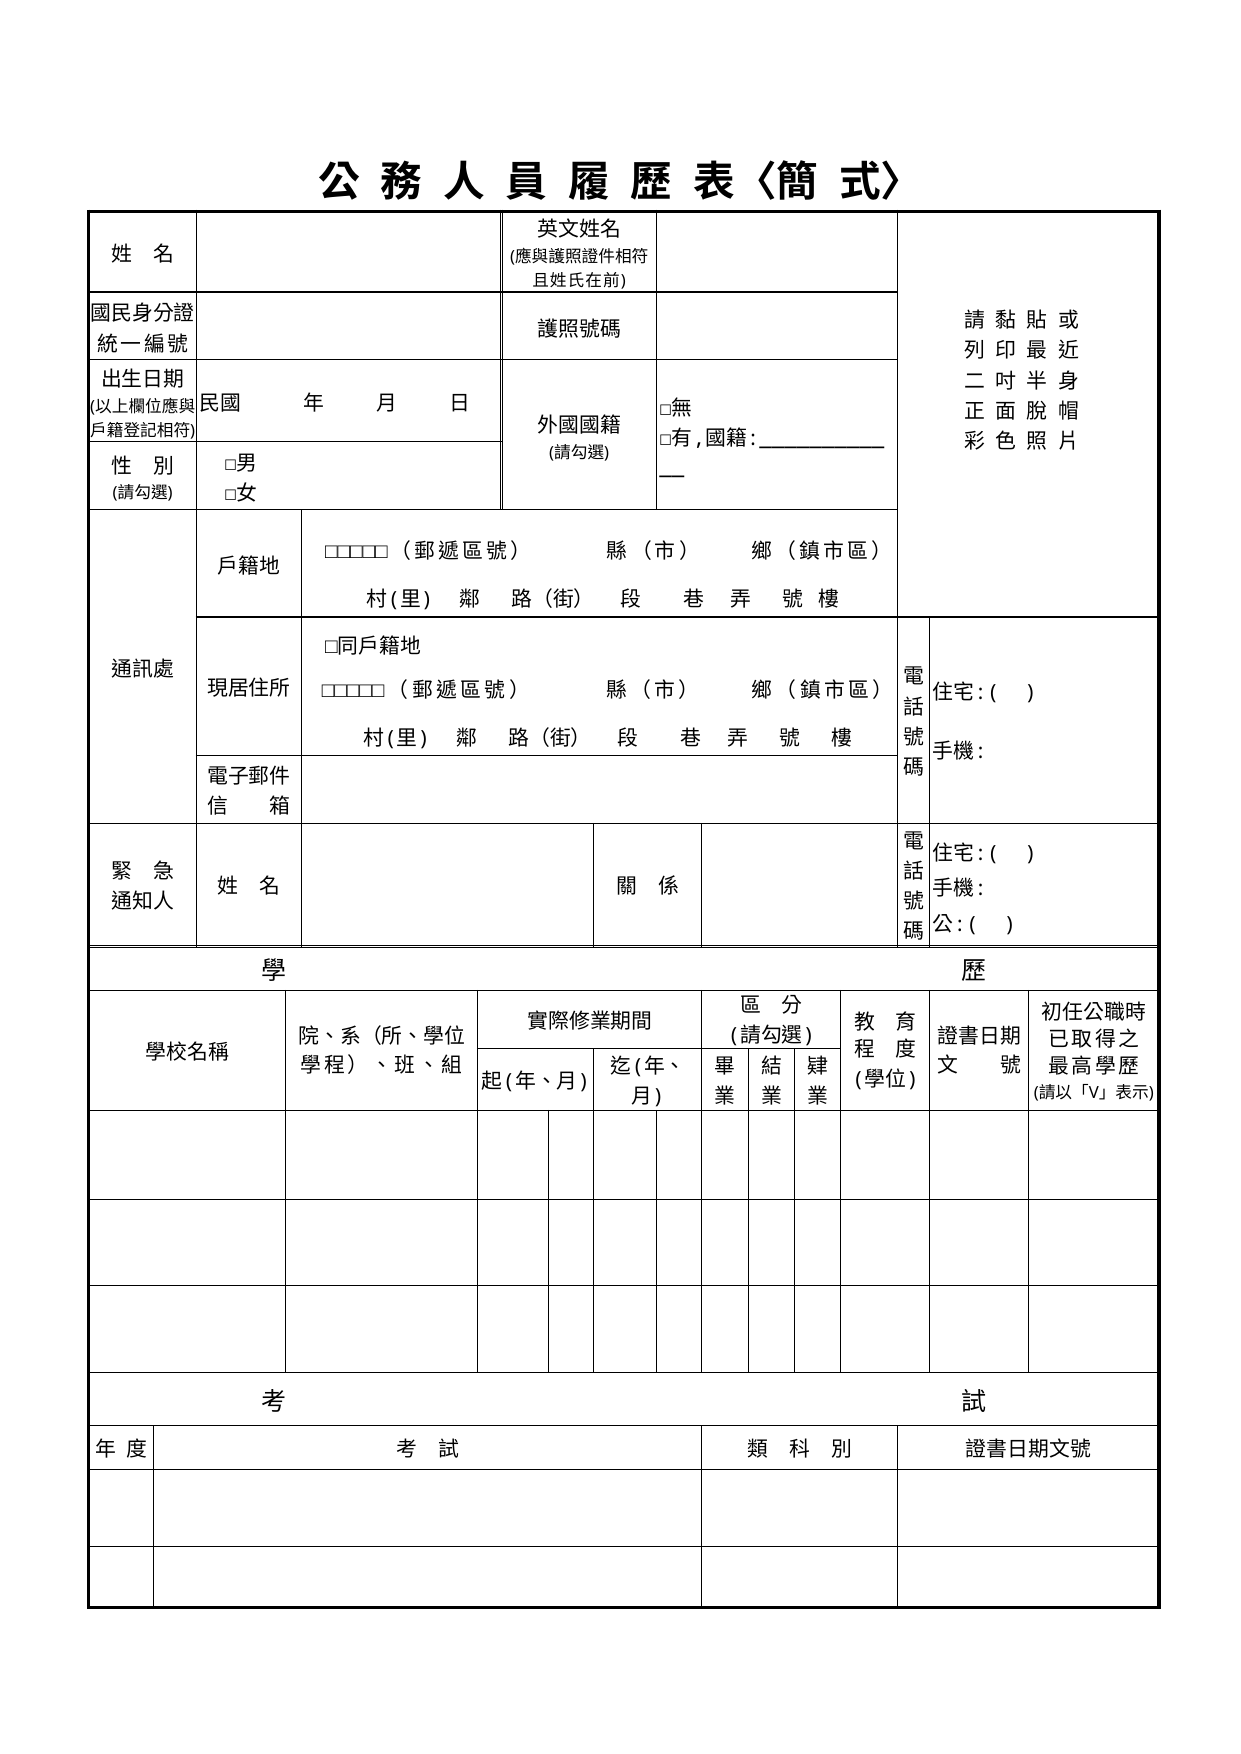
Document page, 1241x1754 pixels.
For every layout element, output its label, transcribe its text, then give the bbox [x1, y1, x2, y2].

table_cell [286, 1111, 477, 1198]
table_cell 證書日期文號 [898, 1426, 1157, 1469]
table_cell [286, 1200, 477, 1285]
table_header 姓 名 [90, 213, 196, 291]
table_cell [702, 1547, 897, 1606]
table_cell [90, 1470, 153, 1546]
table_cell [1029, 1111, 1157, 1198]
table_cell 現居住所 [197, 618, 301, 755]
table_cell [657, 1286, 701, 1372]
table_header [657, 213, 897, 291]
table_cell [594, 1200, 656, 1285]
table_cell 外國國籍 (請勾選) [503, 360, 656, 509]
table_cell 區 分 (請勾選) [702, 991, 840, 1048]
table_cell 出生日期 (以上欄位應與戶籍登記相符) [90, 360, 196, 441]
table_cell 迄(年、月) [594, 1049, 701, 1110]
table_cell 起(年、月) [478, 1049, 593, 1110]
table_cell [930, 1200, 1028, 1285]
table_cell [197, 293, 500, 359]
table_cell [657, 293, 897, 359]
table_cell 教 育 程 度 (學位) [841, 991, 929, 1110]
table_cell [930, 1111, 1028, 1198]
table_cell [657, 1111, 701, 1198]
table_cell 民國 年 月 日 [197, 360, 500, 441]
table_cell [702, 1200, 748, 1285]
table_cell 學 歷 [90, 948, 1157, 990]
table_cell 學校名稱 [90, 991, 285, 1110]
table_cell 國民身分證 統一編號 [90, 293, 196, 359]
table_cell [841, 1286, 929, 1372]
table_cell [478, 1200, 548, 1285]
table_cell [898, 1470, 1157, 1546]
table_cell [795, 1111, 840, 1198]
table_cell 電話號碼 [898, 618, 929, 823]
table_cell [549, 1111, 593, 1198]
table_cell 初任公職時 已取得之 最高學歷 (請以「V」表示) [1029, 991, 1157, 1110]
table_cell [478, 1286, 548, 1372]
table_cell 考 試 [90, 1373, 1157, 1425]
table_cell [1029, 1286, 1157, 1372]
table_cell [702, 1470, 897, 1546]
table_header [898, 213, 1157, 616]
table_cell 畢業 [702, 1049, 748, 1110]
table_cell 性 別 (請勾選) [90, 442, 196, 509]
table_cell [154, 1470, 701, 1546]
table_cell [898, 1547, 1157, 1606]
table_cell 院、系（所、學位 學程）、班、組 [286, 991, 477, 1110]
table_cell 住宅:( ) 手機: 公:( ) [930, 824, 1157, 945]
table_cell [657, 1200, 701, 1285]
table_header 英文姓名 (應與護照證件相符且姓氏在前) [964, 304, 1097, 494]
table_cell 護照號碼 [503, 293, 656, 359]
table_cell 電子郵件 信 箱 [197, 756, 301, 823]
table_cell [90, 1200, 285, 1285]
table_cell 證書日期 文 號 [930, 991, 1028, 1110]
table_header 英文姓名 (應與護照證件相符且姓氏在前) [503, 213, 656, 291]
table_cell [1029, 1200, 1157, 1285]
table_cell 電話號碼 [898, 824, 929, 945]
table_cell 緊 急 通知人 [90, 824, 196, 945]
table_cell [930, 1286, 1028, 1372]
table_cell [549, 1200, 593, 1285]
table_cell [749, 1200, 794, 1285]
table_cell [841, 1200, 929, 1285]
table_cell [702, 1111, 748, 1198]
table_cell [154, 1547, 701, 1606]
table_cell [795, 1200, 840, 1285]
table_cell [90, 1286, 285, 1372]
table_cell [302, 756, 897, 823]
table_cell 實際修業期間 [478, 991, 701, 1048]
table_cell [702, 1286, 748, 1372]
table_cell [702, 824, 897, 945]
table_cell [478, 1111, 548, 1198]
table_cell 年 度 [90, 1426, 153, 1469]
table_cell 結業 [749, 1049, 794, 1110]
table_cell [594, 1286, 656, 1372]
table_cell □□□□□（郵遞區號） 縣（市） 鄉（鎮市區） 村(里) 鄰 路（街） 段 巷 弄 號 樓 [302, 510, 897, 616]
table_cell [549, 1286, 593, 1372]
table_cell □同戶籍地 □□□□□（郵遞區號） 縣（市） 鄉（鎮市區） 村(里) 鄰 路（街） 段 巷 弄 號 樓 [302, 618, 897, 755]
table_cell 姓 名 [197, 824, 301, 945]
table_cell [749, 1286, 794, 1372]
table_cell [286, 1286, 477, 1372]
table_cell 關 係 [594, 824, 701, 945]
table_cell [90, 1111, 285, 1198]
table_cell ☐無 ☐有,國籍:____________ [657, 360, 897, 509]
table_header [197, 213, 500, 291]
text 公 務 人 員 履 歷 表〈簡 式〉 [89, 148, 1152, 208]
table_cell 肄業 [795, 1049, 840, 1110]
table_cell [302, 824, 593, 945]
table_cell [795, 1286, 840, 1372]
table_cell 戶籍地 [197, 510, 301, 616]
table_cell [841, 1111, 929, 1198]
table_cell 住宅:( ) 手機: [930, 618, 1157, 823]
table_cell [749, 1111, 794, 1198]
table_cell 考 試 [154, 1426, 701, 1469]
table_cell ☐男 ☐女 [197, 442, 500, 509]
table_cell [594, 1111, 656, 1198]
table_cell 通訊處 [90, 510, 196, 823]
table_cell 類 科 別 [702, 1426, 897, 1469]
table_cell [90, 1547, 153, 1606]
